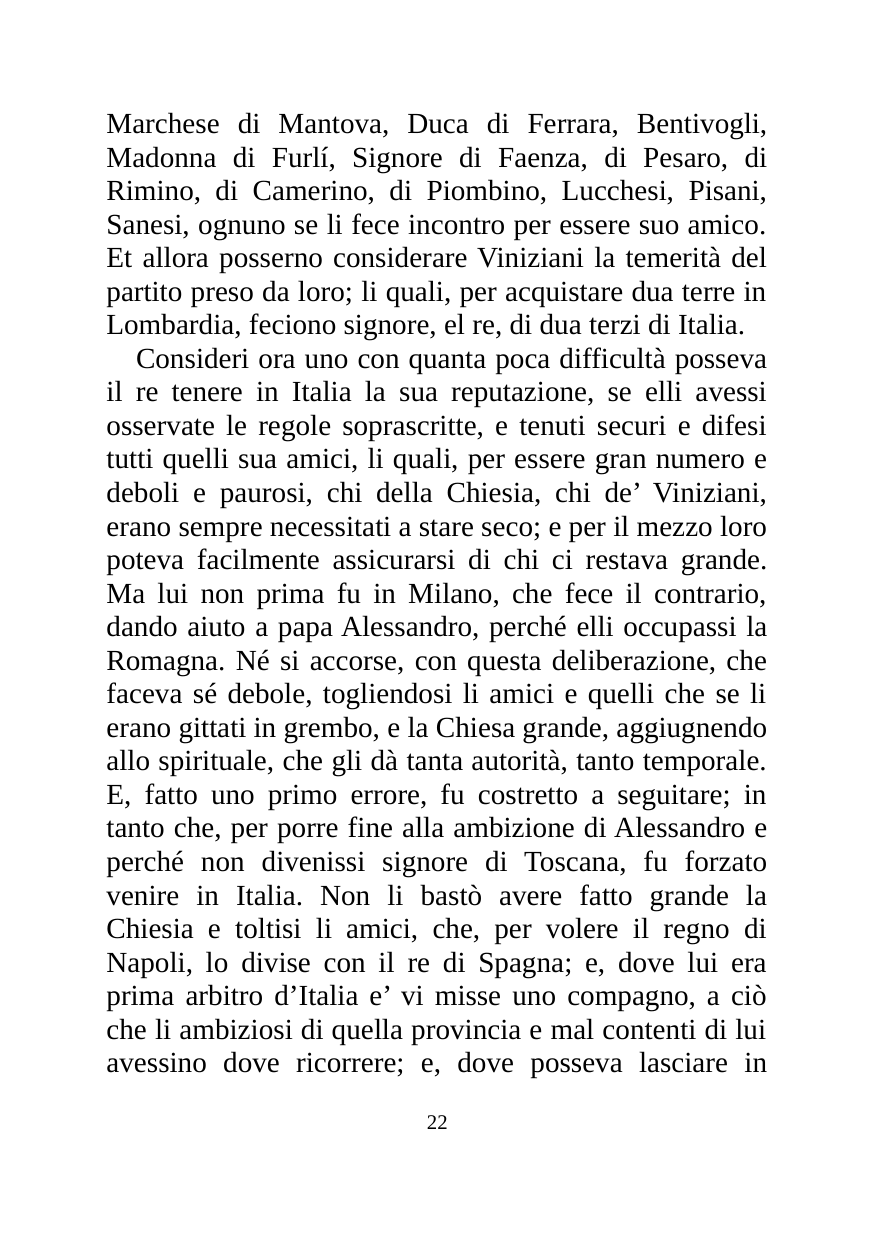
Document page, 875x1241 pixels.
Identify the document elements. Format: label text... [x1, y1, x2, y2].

text Consideri ora uno con quanta poca difficultà posseva il re tenere in Italia la sua reputazione, se elli avessi osservate le regole soprascritte, e tenuti securi e difesi tutti quelli sua amici, li quali, per essere gran numero e deboli e paurosi, chi della Chiesia, chi de’ Viniziani, erano sempre necessitati a stare seco; e per il mezzo loro poteva facilmente assicurarsi di chi ci restava grande. Ma lui non prima fu in Milano, che fece il contrario, dando aiuto a papa Alessandro, perché elli occupassi la Romagna. Né si accorse, con questa deliberazione, che faceva sé debole, togliendosi li amici e quelli che se li erano gittati in grembo, e la Chiesa grande, aggiugnendo allo spirituale, che gli dà tanta autorità, tanto temporale. E, fatto uno primo errore, fu costretto a seguitare; in tanto che, per porre fine alla ambizione di Alessandro e perché non divenissi signore di Toscana, fu forzato venire in Italia. Non li bastò avere fatto grande la Chiesia e toltisi li amici, che, per volere il regno di Napoli, lo divise con il re di Spagna; e, dove lui era prima arbitro d’Italia e’ vi misse uno compagno, a ciò che li ambiziosi di quella provincia e mal contenti di lui avessino dove ricorrere; e, dove posseva lasciare in [106, 341, 768, 1079]
text Marchese di Mantova, Duca di Ferrara, Bentivogli, Madonna di Furlí, Signore di Faenza, di Pesaro, di Rimino, di Camerino, di Piombino, Lucchesi, Pisani, Sanesi, ognuno se li fece incontro per essere suo amico. Et allora posserno considerare Viniziani la temerità del partito preso da loro; li quali, per acquistare dua terre in Lombardia, feciono signore, el re, di dua terzi di Italia. [106, 106, 768, 341]
